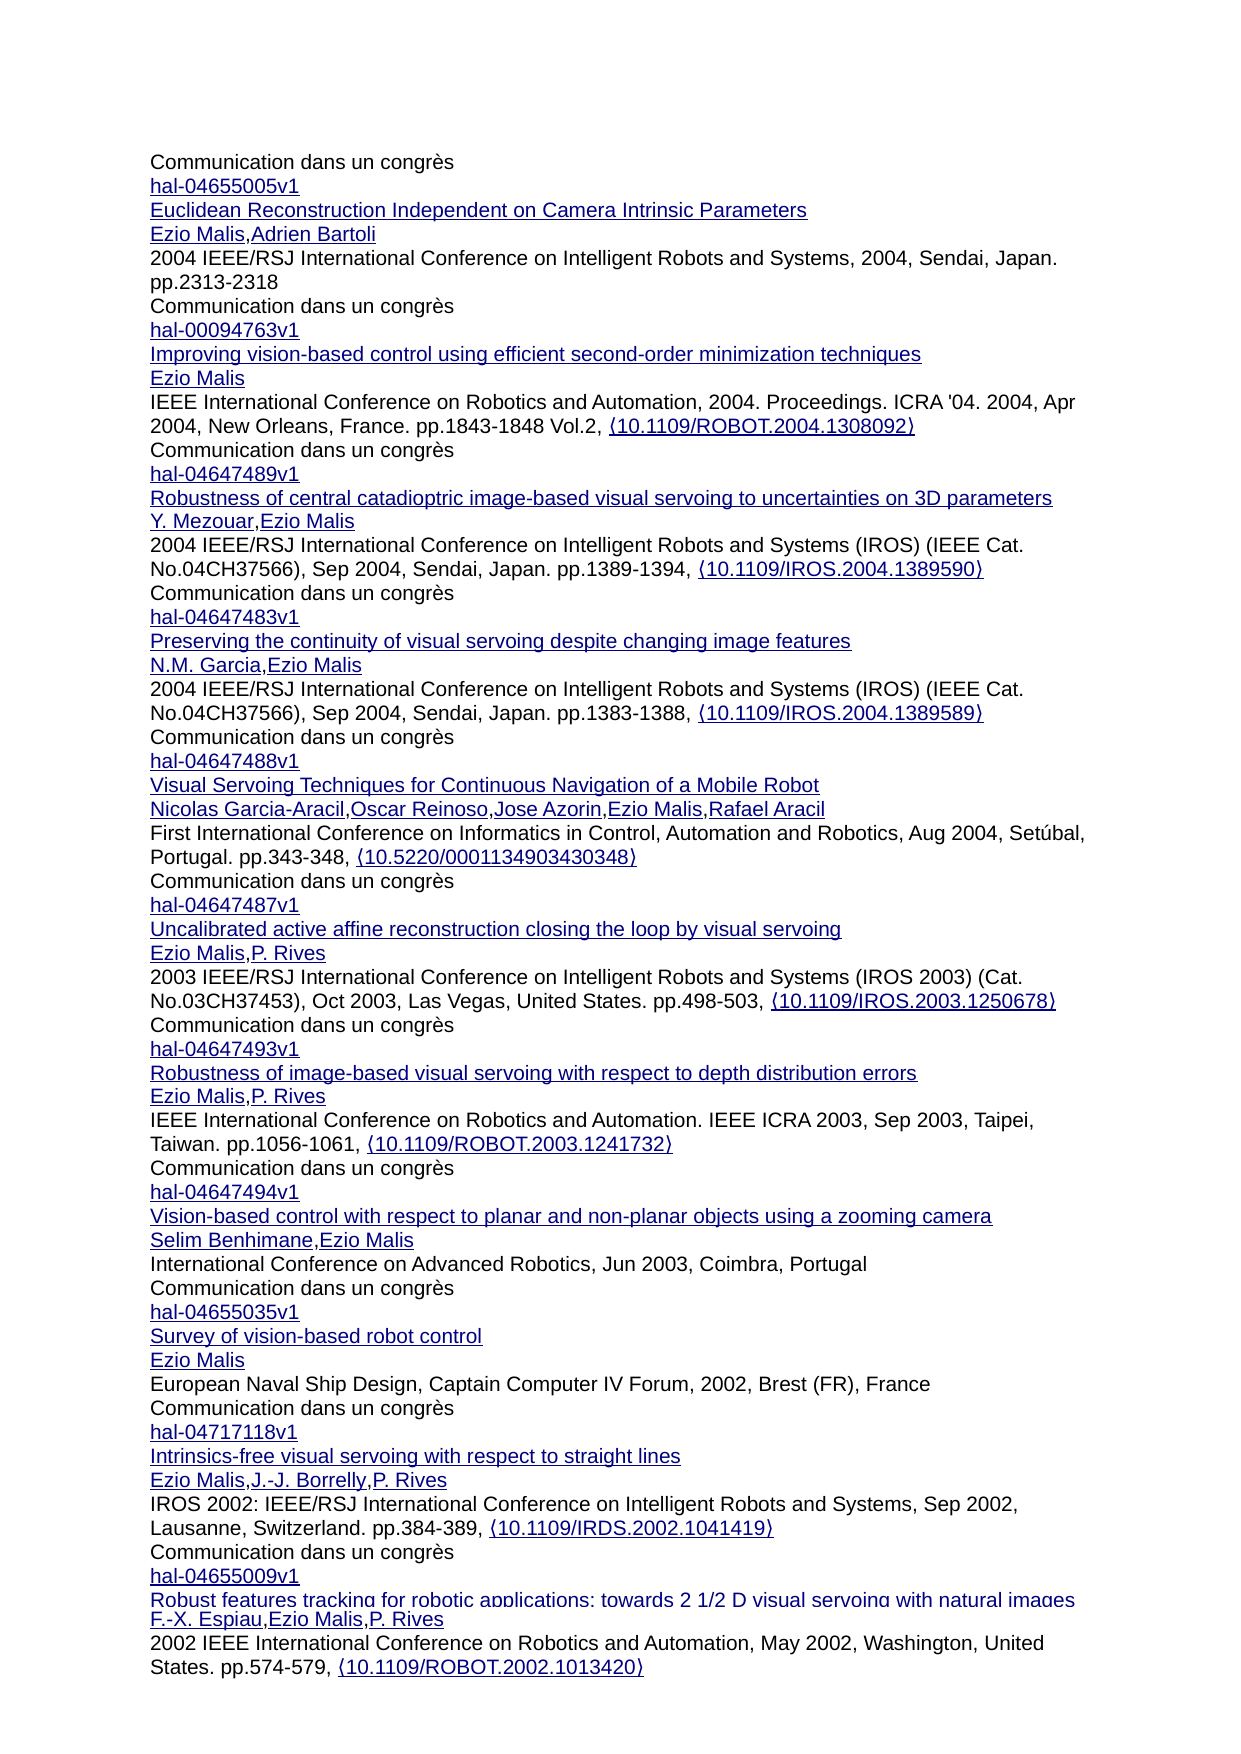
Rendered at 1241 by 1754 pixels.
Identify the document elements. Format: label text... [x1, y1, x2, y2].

table_cell Communication dans un congrès hal-04655005v1 [150, 150, 1090, 198]
table_cell Robustness of central catadioptric image-based visual servoing to uncertainties on 3D parameters Y. Mezouar,Ezio Malis 2004 IEEE/RSJ International Conference on Intelligent Robots and Systems (IROS) (IEEE Cat. No.04CH37566), Sep 2004, Sendai, Japan. pp.1389-1394, ⟨10.1109/IROS.2004.1389590⟩ Communication dans un congrès hal-04647483v1 [150, 485, 1090, 629]
table_cell Robustness of image-based visual servoing with respect to depth distribution errors Ezio Malis,P. Rives IEEE International Conference on Robotics and Automation. IEEE ICRA 2003, Sep 2003, Taipei, Taiwan. pp.1056-1061, ⟨10.1109/ROBOT.2003.1241732⟩ Communication dans un congrès hal-04647494v1 [150, 1060, 1090, 1204]
table_cell Robust features tracking for robotic applications: towards 2 1/2 D visual servoing with natural images F.-X. Espiau,Ezio Malis,P. Rives 2002 IEEE International Conference on Robotics and Automation, May 2002, Washington, United States. pp.574-579, ⟨10.1109/ROBOT.2002.1013420⟩ [150, 1588, 1090, 1679]
table_cell Vision-based control with respect to planar and non-planar objects using a zooming camera Selim Benhimane,Ezio Malis International Conference on Advanced Robotics, Jun 2003, Coimbra, Portugal Communication dans un congrès hal-04655035v1 [150, 1204, 1090, 1324]
table_cell Improving vision-based control using efficient second-order minimization techniques Ezio Malis IEEE International Conference on Robotics and Automation, 2004. Proceedings. ICRA '04. 2004, Apr 2004, New Orleans, France. pp.1843-1848 Vol.2, ⟨10.1109/ROBOT.2004.1308092⟩ Communication dans un congrès hal-04647489v1 [150, 342, 1090, 485]
table_cell Preserving the continuity of visual servoing despite changing image features N.M. Garcia,Ezio Malis 2004 IEEE/RSJ International Conference on Intelligent Robots and Systems (IROS) (IEEE Cat. No.04CH37566), Sep 2004, Sendai, Japan. pp.1383-1388, ⟨10.1109/IROS.2004.1389589⟩ Communication dans un congrès hal-04647488v1 [150, 629, 1090, 773]
table_cell Uncalibrated active affine reconstruction closing the loop by visual servoing Ezio Malis,P. Rives 2003 IEEE/RSJ International Conference on Intelligent Robots and Systems (IROS 2003) (Cat. No.03CH37453), Oct 2003, Las Vegas, United States. pp.498-503, ⟨10.1109/IROS.2003.1250678⟩ Communication dans un congrès hal-04647493v1 [150, 917, 1090, 1060]
table_cell Visual Servoing Techniques for Continuous Navigation of a Mobile Robot Nicolas Garcia-Aracil,Oscar Reinoso,Jose Azorin,Ezio Malis,Rafael Aracil First International Conference on Informatics in Control, Automation and Robotics, Aug 2004, Setúbal, Portugal. pp.343-348, ⟨10.5220/0001134903430348⟩ Communication dans un congrès hal-04647487v1 [150, 773, 1090, 917]
table_cell Survey of vision-based robot control Ezio Malis European Naval Ship Design, Captain Computer IV Forum, 2002, Brest (FR), France Communication dans un congrès hal-04717118v1 [150, 1324, 1090, 1444]
table_cell Intrinsics-free visual servoing with respect to straight lines Ezio Malis,J.-J. Borrelly,P. Rives IROS 2002: IEEE/RSJ International Conference on Intelligent Robots and Systems, Sep 2002, Lausanne, Switzerland. pp.384-389, ⟨10.1109/IRDS.2002.1041419⟩ Communication dans un congrès hal-04655009v1 [150, 1444, 1090, 1587]
table_cell Euclidean Reconstruction Independent on Camera Intrinsic Parameters Ezio Malis,Adrien Bartoli 2004 IEEE/RSJ International Conference on Intelligent Robots and Systems, 2004, Sendai, Japan. pp.2313-2318 Communication dans un congrès hal-00094763v1 [150, 198, 1090, 342]
